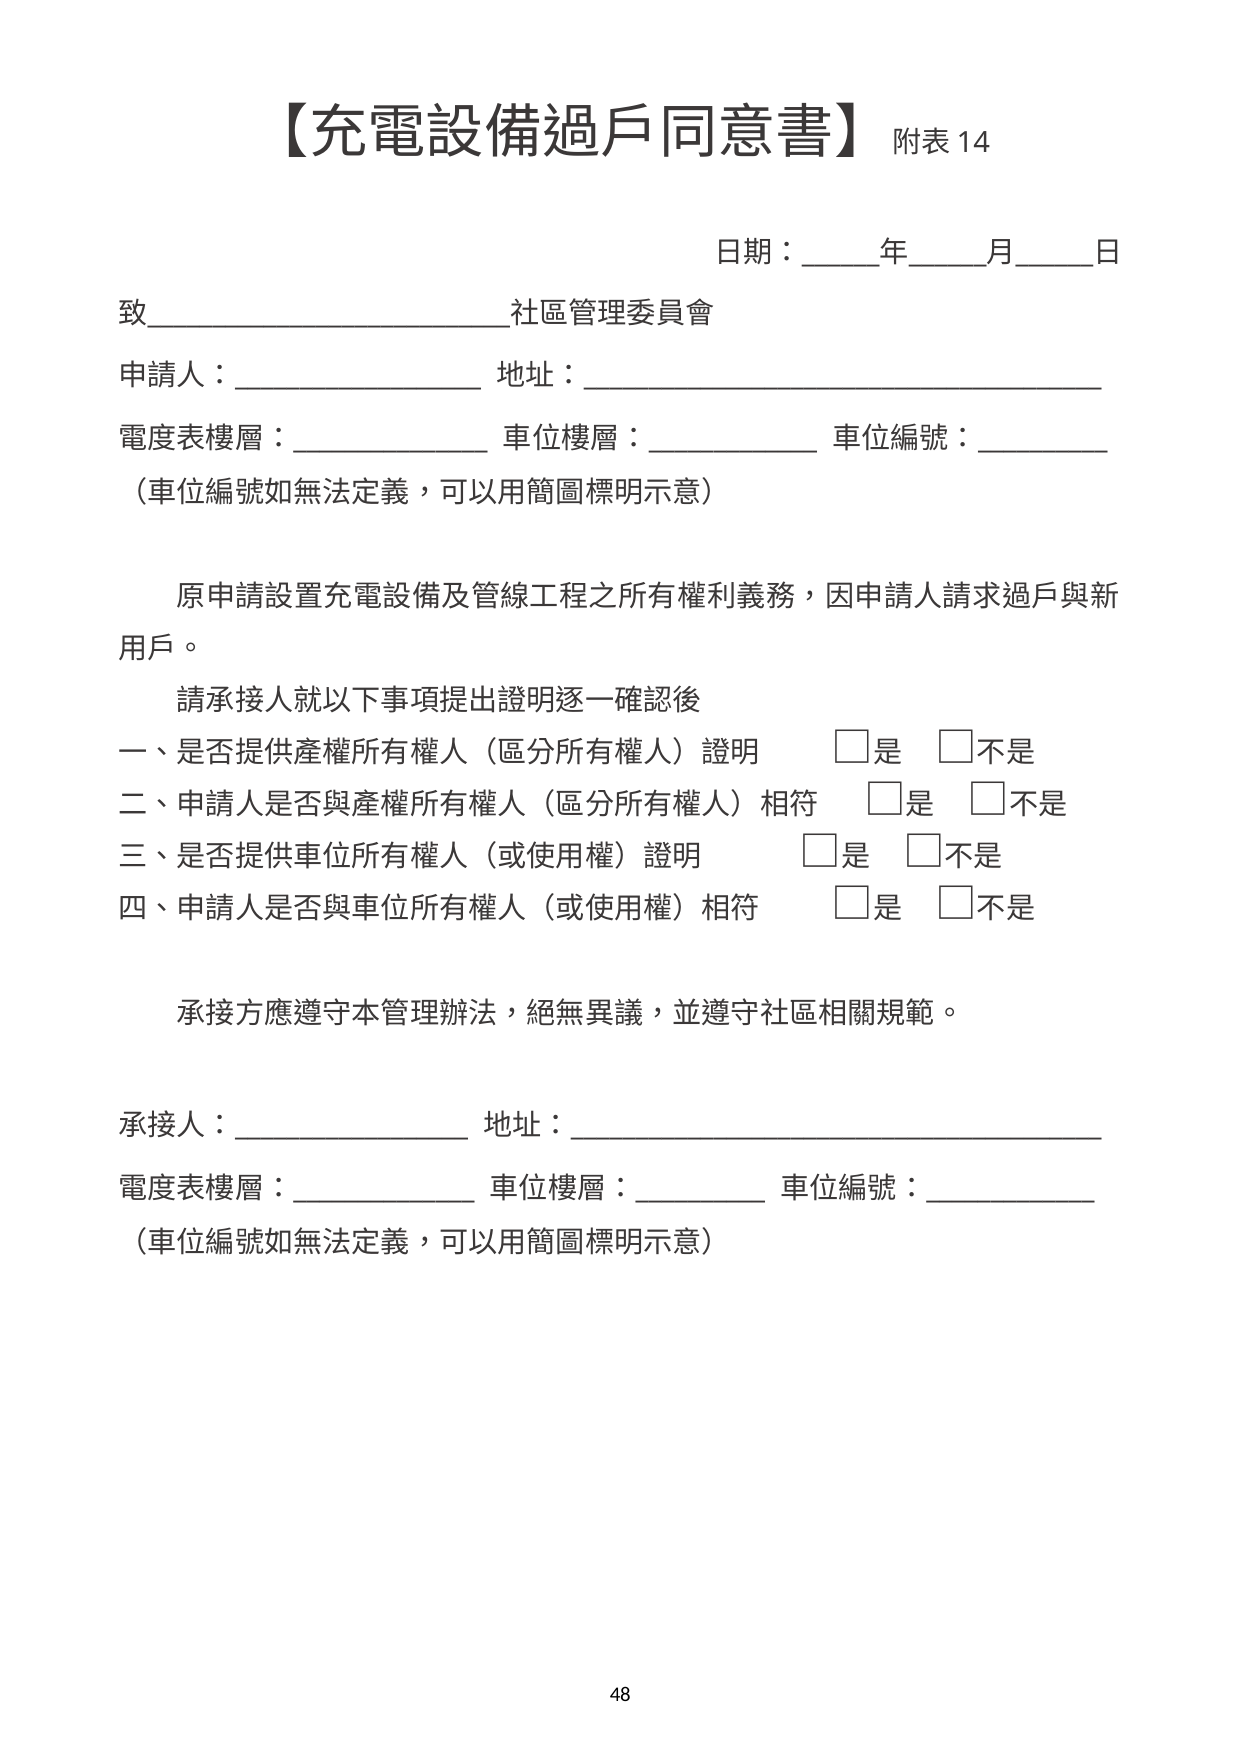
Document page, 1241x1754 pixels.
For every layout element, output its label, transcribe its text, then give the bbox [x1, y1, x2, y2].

text 申請人：___________________ 地址：________________________________________ [118, 336, 1122, 398]
text （車位編號如無法定義，可以用簡圖標明示意） [118, 461, 1122, 513]
text 三、是否提供車位所有權人（或使用權）證明 □是 □不是 [118, 825, 1122, 877]
text 致____________________________社區管理委員會 [118, 273, 1122, 336]
text 原申請設置充電設備及管線工程之所有權利義務，因申請人請求過戶與新用戶。 [118, 565, 1122, 669]
text 電度表樓層：______________ 車位樓層：__________ 車位編號：_____________ [118, 1148, 1122, 1211]
text 一、是否提供產權所有權人（區分所有權⼈）證明 □是 □不是 [118, 721, 1122, 773]
text 承接⽅應遵守本管理辦法，絕無異議，並遵守社區相關規範。 [118, 981, 1122, 1033]
text （車位編號如無法定義，可以用簡圖標明示意） [118, 1211, 1122, 1263]
text 承接人：__________________ 地址：_________________________________________ [118, 1086, 1122, 1148]
text 日期：______年______月______日 [118, 221, 1122, 273]
text 請承接人就以下事項提出證明逐一確認後 [118, 669, 1122, 721]
text 電度表樓層：_______________ 車位樓層：_____________ 車位編號：__________ [118, 398, 1122, 461]
text 二、申請人是否與產權所有權人（區分所有權⼈）相符 □是 □不是 [118, 773, 1122, 825]
text 【充電設備過戶同意書】附表14 [118, 84, 1122, 169]
text 四、申請人是否與車位所有權人（或使用權）相符 □是 □不是 [118, 877, 1122, 929]
